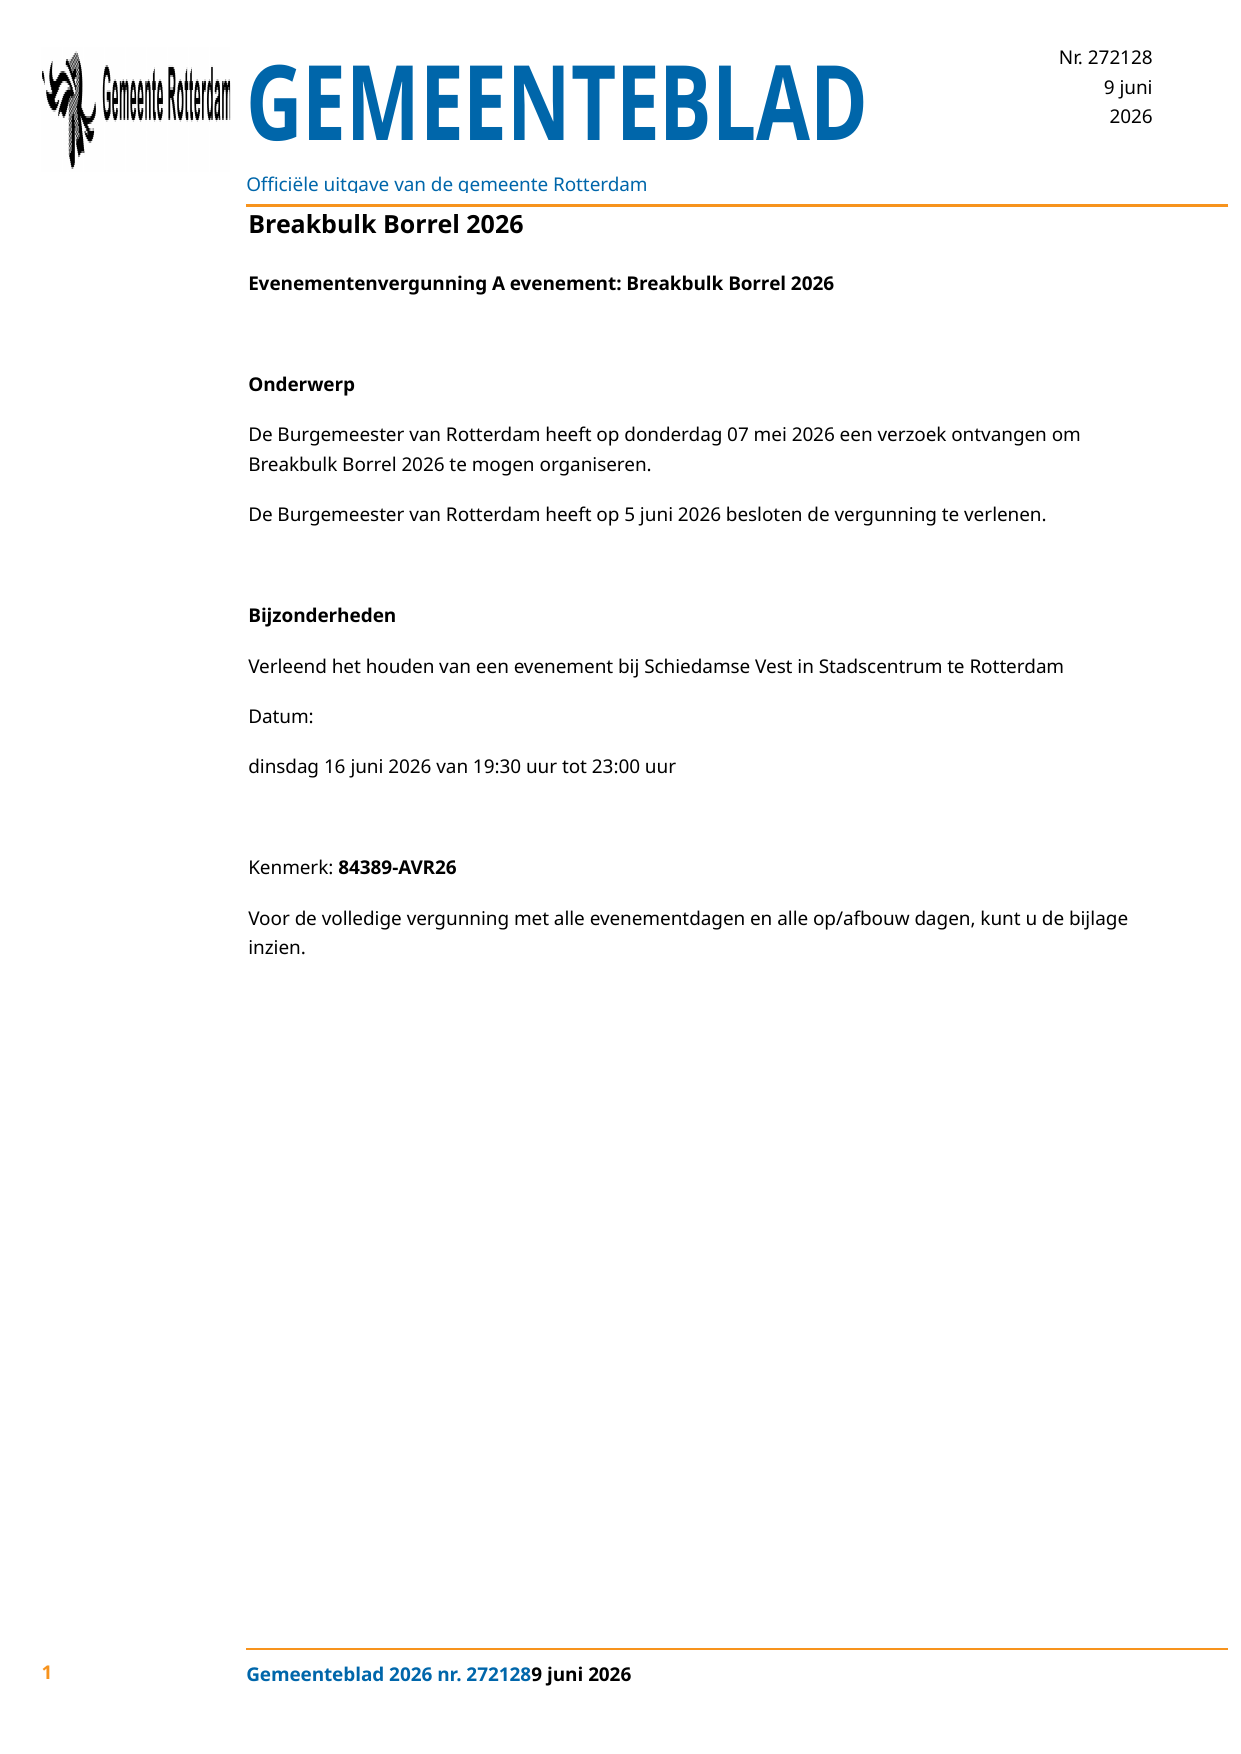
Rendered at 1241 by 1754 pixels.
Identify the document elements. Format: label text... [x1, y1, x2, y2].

text Kenmerk: 84389-AVR26 [248, 854, 1152, 880]
text Verleend het houden van een evenement bij Schiedamse Vest in Stadscentrum te Rotterdam [248, 653, 1152, 678]
picture [41, 47, 231, 172]
text Breakbulk Borrel 2026 [248, 207, 1152, 241]
text Evenementenvergunning A evenement: Breakbulk Borrel 2026 [248, 270, 1152, 296]
text Datum: [248, 703, 1152, 729]
text Onderwerp [248, 371, 1152, 397]
text Bijzonderheden [248, 602, 1152, 628]
text dinsdag 16 juni 2026 van 19:30 uur tot 23:00 uur [248, 754, 1152, 779]
text Voor de volledige vergunning met alle evenementdagen en alle op/afbouw dagen, kunt u de bijlage inzien. [248, 905, 1152, 960]
text De Burgemeester van Rotterdam heeft op donderdag 07 mei 2026 een verzoek ontvangen om Breakbulk Borrel 2026 te mogen organiseren. [248, 422, 1152, 477]
text De Burgemeester van Rotterdam heeft op 5 juni 2026 besloten de vergunning te verlenen. [248, 502, 1152, 527]
